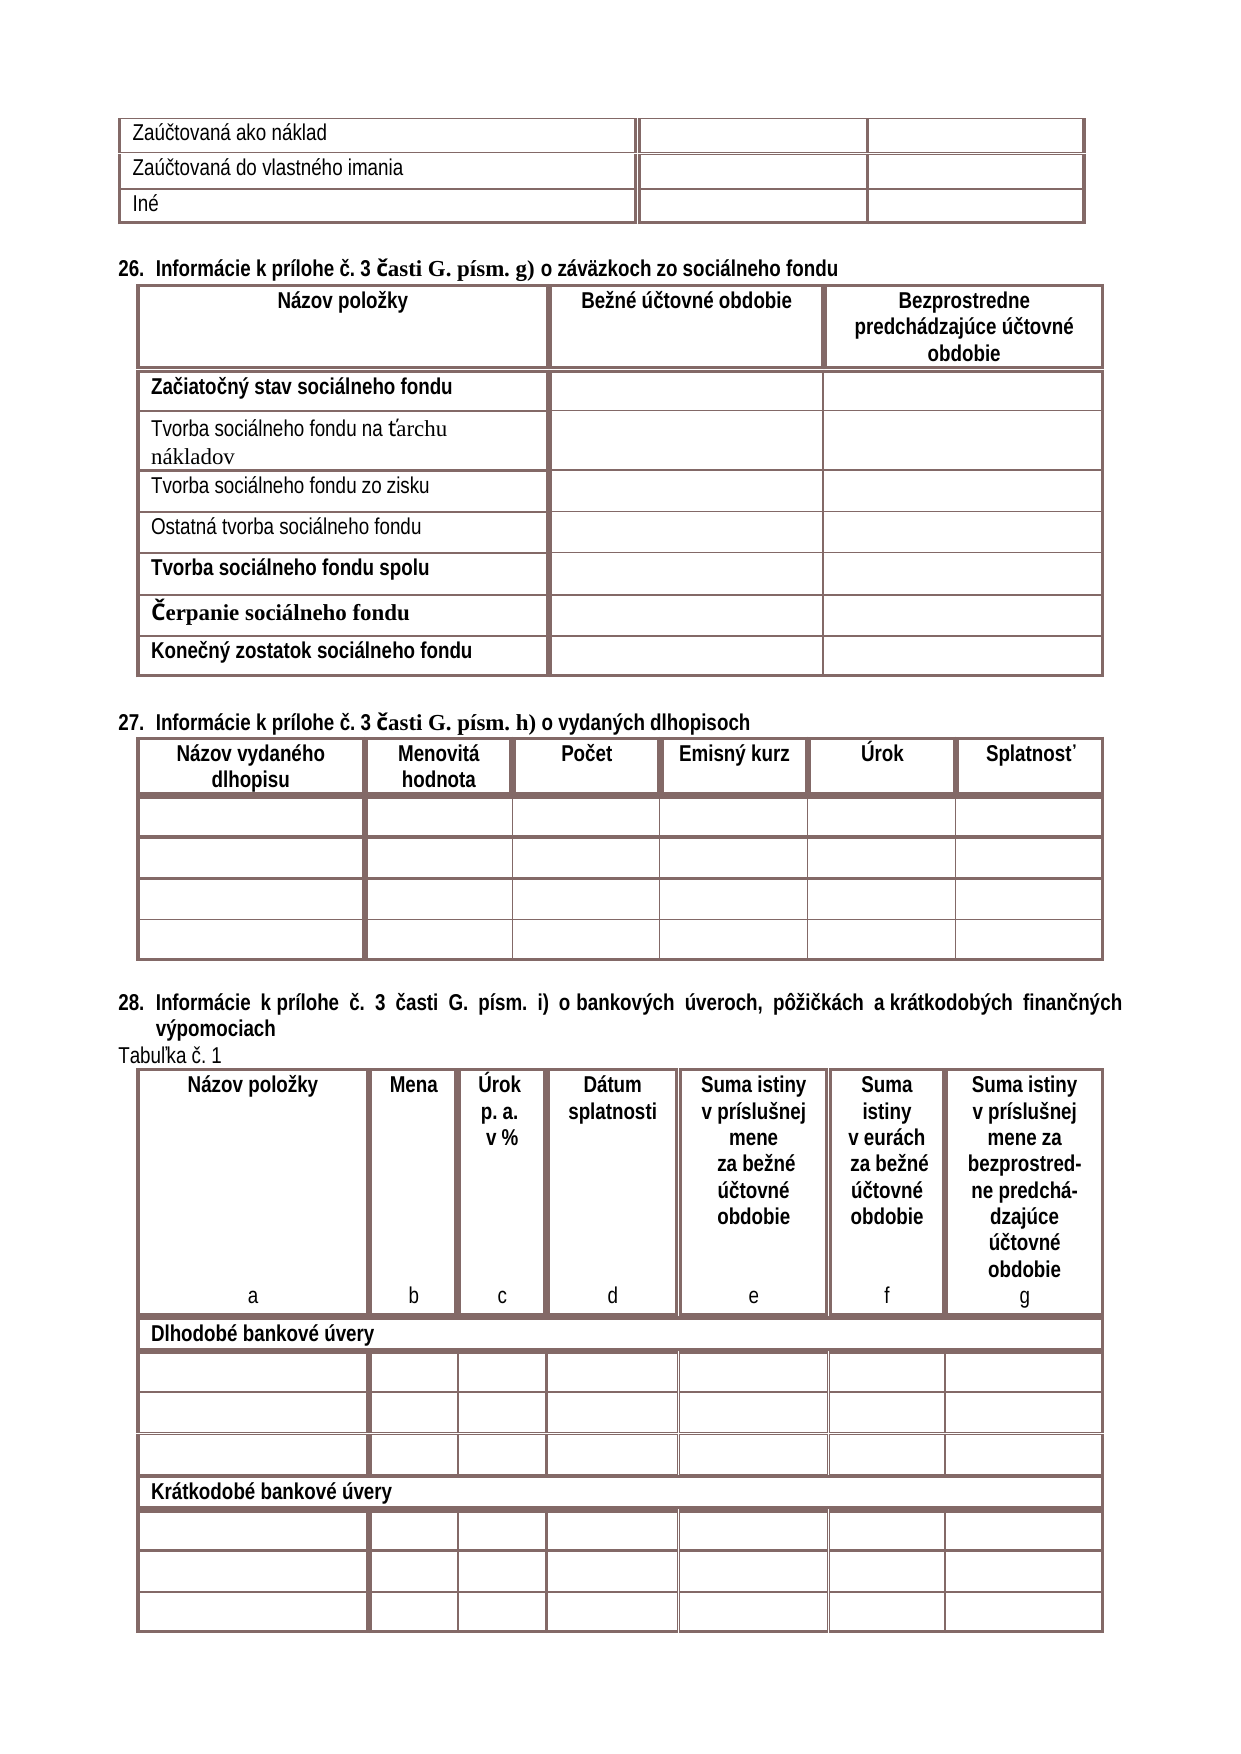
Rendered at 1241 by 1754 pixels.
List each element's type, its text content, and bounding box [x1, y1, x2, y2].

table_cell [552, 637, 822, 674]
table_cell [552, 411, 822, 469]
table_cell d [550, 1282, 675, 1313]
table_cell [459, 1552, 545, 1591]
table_cell Zaúčtovaná ako náklad [121, 119, 634, 152]
table_cell [372, 1513, 457, 1549]
table_cell [680, 1593, 827, 1630]
table_cell [548, 1435, 677, 1474]
table_cell c [461, 1282, 543, 1313]
table_cell [680, 1393, 827, 1432]
table_cell [680, 1513, 827, 1549]
table_cell [946, 1354, 1101, 1391]
table_cell Konečný zostatok sociálneho fondu [140, 637, 546, 674]
table_cell [808, 799, 955, 835]
table_cell [548, 1552, 677, 1591]
table_cell [946, 1552, 1101, 1591]
table_cell [830, 1593, 944, 1630]
table_cell [368, 920, 512, 958]
table_cell [946, 1393, 1101, 1432]
table_cell [830, 1552, 944, 1591]
table_header Úrok p. a. v % [461, 1071, 543, 1282]
table_cell [140, 880, 362, 919]
table_cell [552, 553, 822, 594]
table_cell [548, 1393, 677, 1432]
table_cell [552, 471, 822, 511]
table_cell [956, 799, 1101, 835]
table_cell [140, 1552, 366, 1591]
table_cell [660, 880, 807, 919]
table_cell [956, 880, 1101, 919]
table_cell [641, 190, 866, 221]
table_cell Ostatná tvorba sociálneho fondu [140, 513, 546, 552]
table_cell [824, 373, 1101, 410]
table_cell [946, 1435, 1101, 1474]
table_cell [552, 512, 822, 552]
table_cell [372, 1393, 457, 1432]
table_cell [869, 190, 1082, 221]
table_cell [513, 920, 659, 958]
table_cell Tvorba sociálneho fondu zo zisku [140, 472, 546, 511]
table_header Úrok [811, 740, 953, 792]
table_cell [372, 1354, 457, 1391]
table_cell b [372, 1282, 454, 1313]
table_header Názov vydaného dlhopisu [140, 740, 362, 792]
table_header Suma istiny v príslušnej mene za bezprostred-ne predchá-dzajúce účtovné obdobie [948, 1071, 1101, 1282]
table_cell Zaúčtovaná do vlastného imania [121, 154, 634, 188]
text 27. Informácie k prílohe č. 3 časti G. písm. h) o vydaných dlhopisoch [118, 705, 1122, 737]
table_cell [513, 839, 659, 877]
table_cell [140, 799, 362, 835]
table_cell [946, 1513, 1101, 1549]
table_cell [830, 1354, 944, 1391]
text 26. Informácie k prílohe č. 3 časti G. písm. g) o záväzkoch zo sociálneho fondu [118, 252, 1122, 284]
table_cell Začiatočný stav sociálneho fondu [140, 373, 546, 410]
text Tabuľka č. 1 [118, 1042, 1122, 1068]
text 28. Informácie k prílohe č. 3 časti G. písm. i) o bankových úveroch, pôžičkách a krátkodobých finančných výpomociach [118, 989, 1122, 1042]
table_cell [660, 839, 807, 877]
table_header Bežné účtovné obdobie [552, 287, 821, 366]
table_cell [824, 637, 1101, 674]
table_header Počet [516, 740, 657, 792]
table_cell [641, 155, 866, 188]
table_cell [824, 596, 1101, 635]
table_cell [368, 880, 512, 919]
table_cell Tvorba sociálneho fondu spolu [140, 554, 546, 594]
table_cell [513, 799, 659, 835]
table_cell [140, 1354, 366, 1391]
table_cell [140, 1513, 366, 1549]
table_cell [140, 1593, 366, 1630]
table_cell [372, 1593, 457, 1630]
table_header Menovitá hodnota [368, 740, 509, 792]
table_cell [660, 799, 807, 835]
table_cell Dlhodobé bankové úvery [140, 1320, 1101, 1348]
table_cell [140, 920, 362, 958]
table_cell [368, 799, 512, 835]
table_cell [140, 839, 362, 877]
table_cell [956, 839, 1101, 877]
table_cell [808, 880, 955, 919]
table_cell [869, 155, 1082, 188]
table_cell [548, 1593, 677, 1630]
table_header Suma istiny v eurách za bežné účtovné obdobie [832, 1071, 942, 1282]
table_cell [680, 1435, 827, 1474]
table_header Mena [372, 1071, 454, 1282]
table_cell [459, 1513, 545, 1549]
table_cell [824, 512, 1101, 552]
table_cell [830, 1393, 944, 1432]
table_cell [140, 1435, 366, 1474]
table_cell [459, 1393, 545, 1432]
table_cell [368, 839, 512, 877]
table_cell [808, 839, 955, 877]
table_cell Tvorba sociálneho fondu na ťarchu nákladov [140, 412, 546, 469]
table_cell [459, 1593, 545, 1630]
table_cell [372, 1552, 457, 1591]
table_header Názov položky [140, 1071, 366, 1282]
table_cell [459, 1354, 545, 1391]
table_header Splatnosť [959, 740, 1101, 792]
table_cell [824, 553, 1101, 594]
table_header Emisný kurz [664, 740, 805, 792]
table_cell [808, 920, 955, 958]
table_cell Čerpanie sociálneho fondu [140, 596, 546, 635]
table_cell g [948, 1282, 1101, 1313]
table_cell [548, 1513, 677, 1549]
table_cell [956, 920, 1101, 958]
table_cell [946, 1593, 1101, 1630]
table_cell f [832, 1282, 942, 1313]
table_cell [824, 471, 1101, 511]
table_header Bezprostredne predchádzajúce účtovné obdobie [827, 287, 1101, 366]
table_header Suma istiny v príslušnej mene za bežné účtovné obdobie [682, 1071, 825, 1282]
table_cell Krátkodobé bankové úvery [140, 1478, 1101, 1506]
table_cell [552, 596, 822, 635]
table_header Názov položky [140, 287, 546, 366]
table_cell [680, 1354, 827, 1391]
table_cell Iné [121, 190, 634, 221]
table_cell [824, 411, 1101, 469]
table_cell [869, 119, 1082, 152]
table_cell [372, 1435, 457, 1474]
table_cell [513, 880, 659, 919]
table_cell [140, 1393, 366, 1432]
table_cell [641, 119, 866, 152]
table_cell [660, 920, 807, 958]
table_cell a [140, 1282, 366, 1313]
table_cell [548, 1354, 677, 1391]
table_cell [552, 373, 822, 410]
table_cell [459, 1435, 545, 1474]
table_cell [830, 1513, 944, 1549]
table_header Dátum splatnosti [550, 1071, 675, 1282]
table_cell [680, 1552, 827, 1591]
table_cell [830, 1435, 944, 1474]
table_cell e [682, 1282, 825, 1313]
